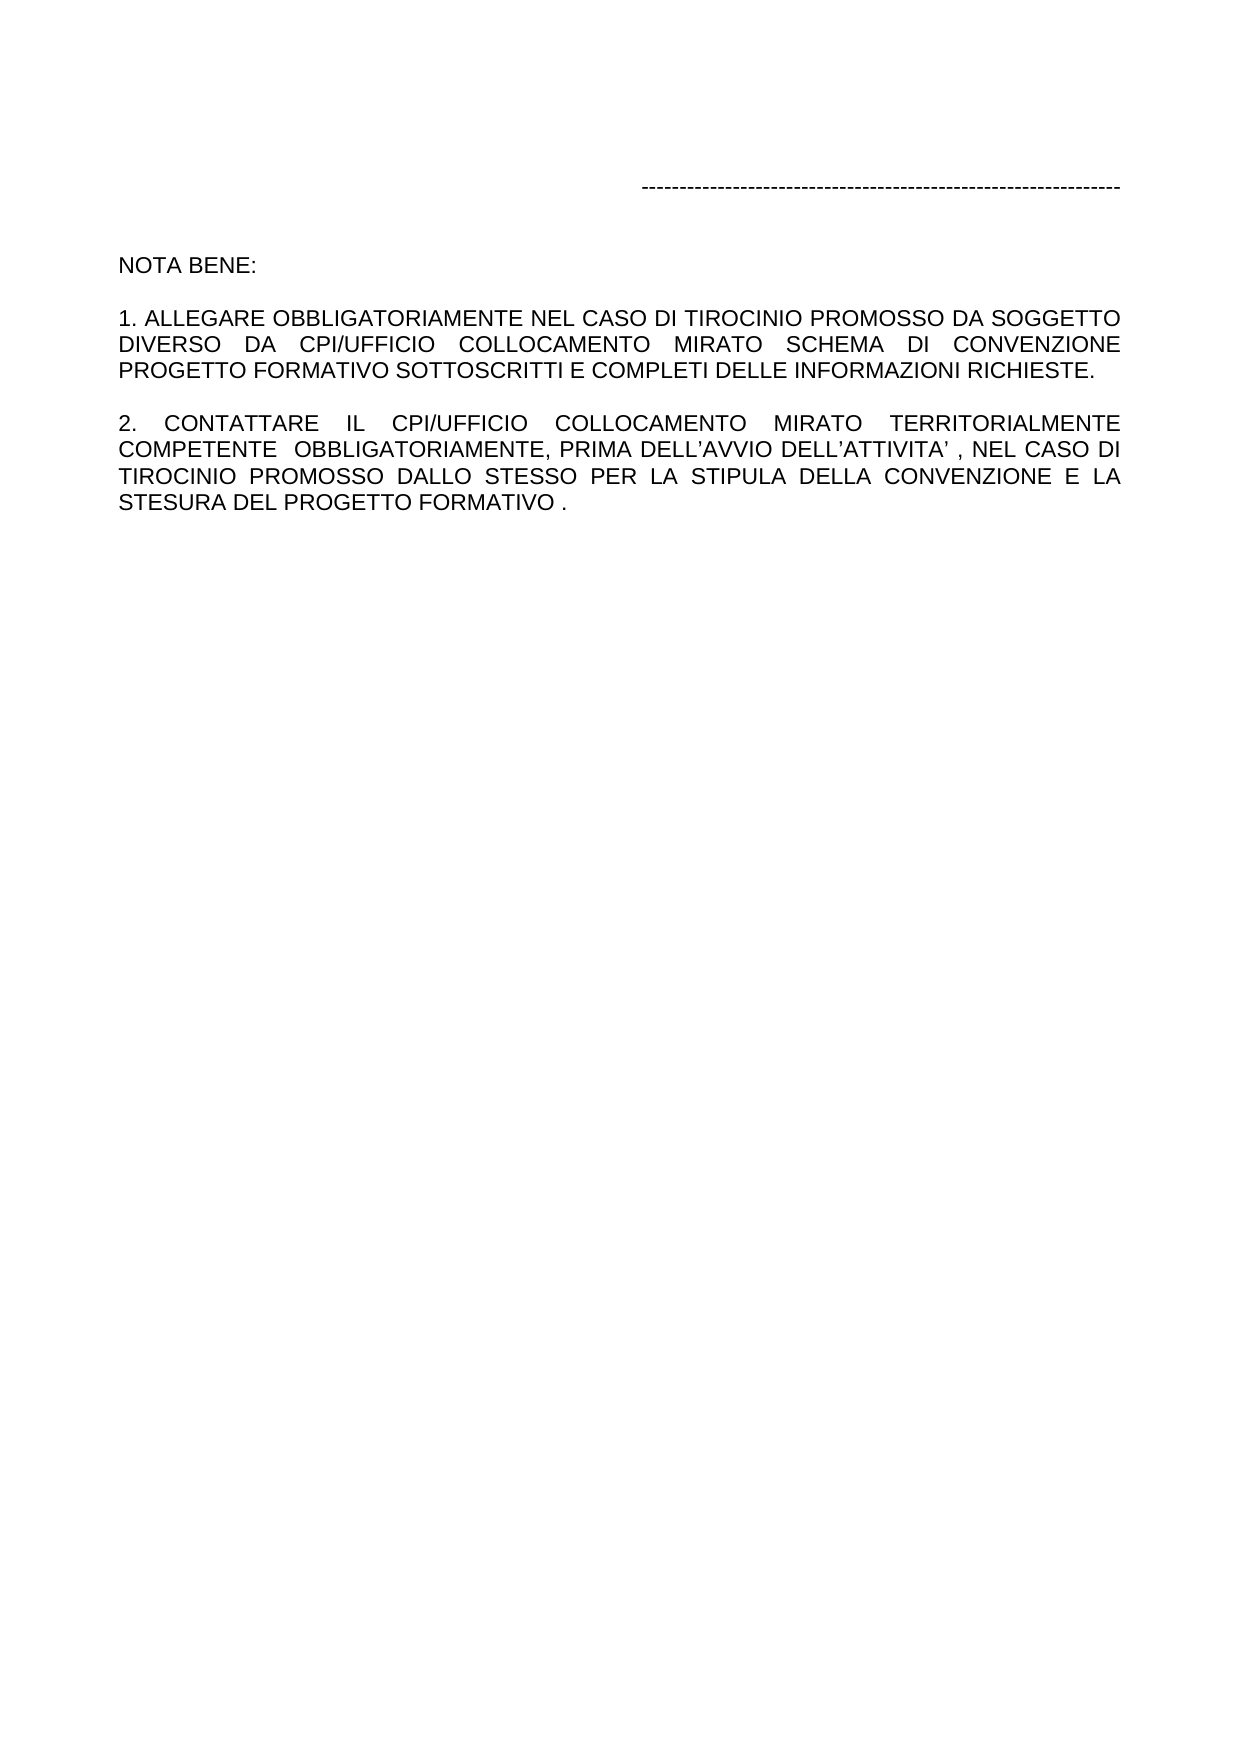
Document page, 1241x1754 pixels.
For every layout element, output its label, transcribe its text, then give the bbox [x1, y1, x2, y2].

text 2. CONTATTARE IL CPI/UFFICIO COLLOCAMENTO MIRATO TERRITORIALMENTE COMPETENTE OBBLIGATORIAMENTE, PRIMA DELL’AVVIO DELL’ATTIVITA’ , NEL CASO DI TIROCINIO PROMOSSO DALLO STESSO PER LA STIPULA DELLA CONVENZIONE E LA STESURA DEL PROGETTO FORMATIVO . [118, 410, 1122, 515]
text --------------------------------------------------------------- [118, 173, 1122, 199]
text 1. ALLEGARE OBBLIGATORIAMENTE NEL CASO DI TIROCINIO PROMOSSO DA SOGGETTO DIVERSO DA CPI/UFFICIO COLLOCAMENTO MIRATO SCHEMA DI CONVENZIONE PROGETTO FORMATIVO SOTTOSCRITTI E COMPLETI DELLE INFORMAZIONI RICHIESTE. [118, 304, 1122, 383]
text NOTA BENE: [118, 252, 1122, 278]
